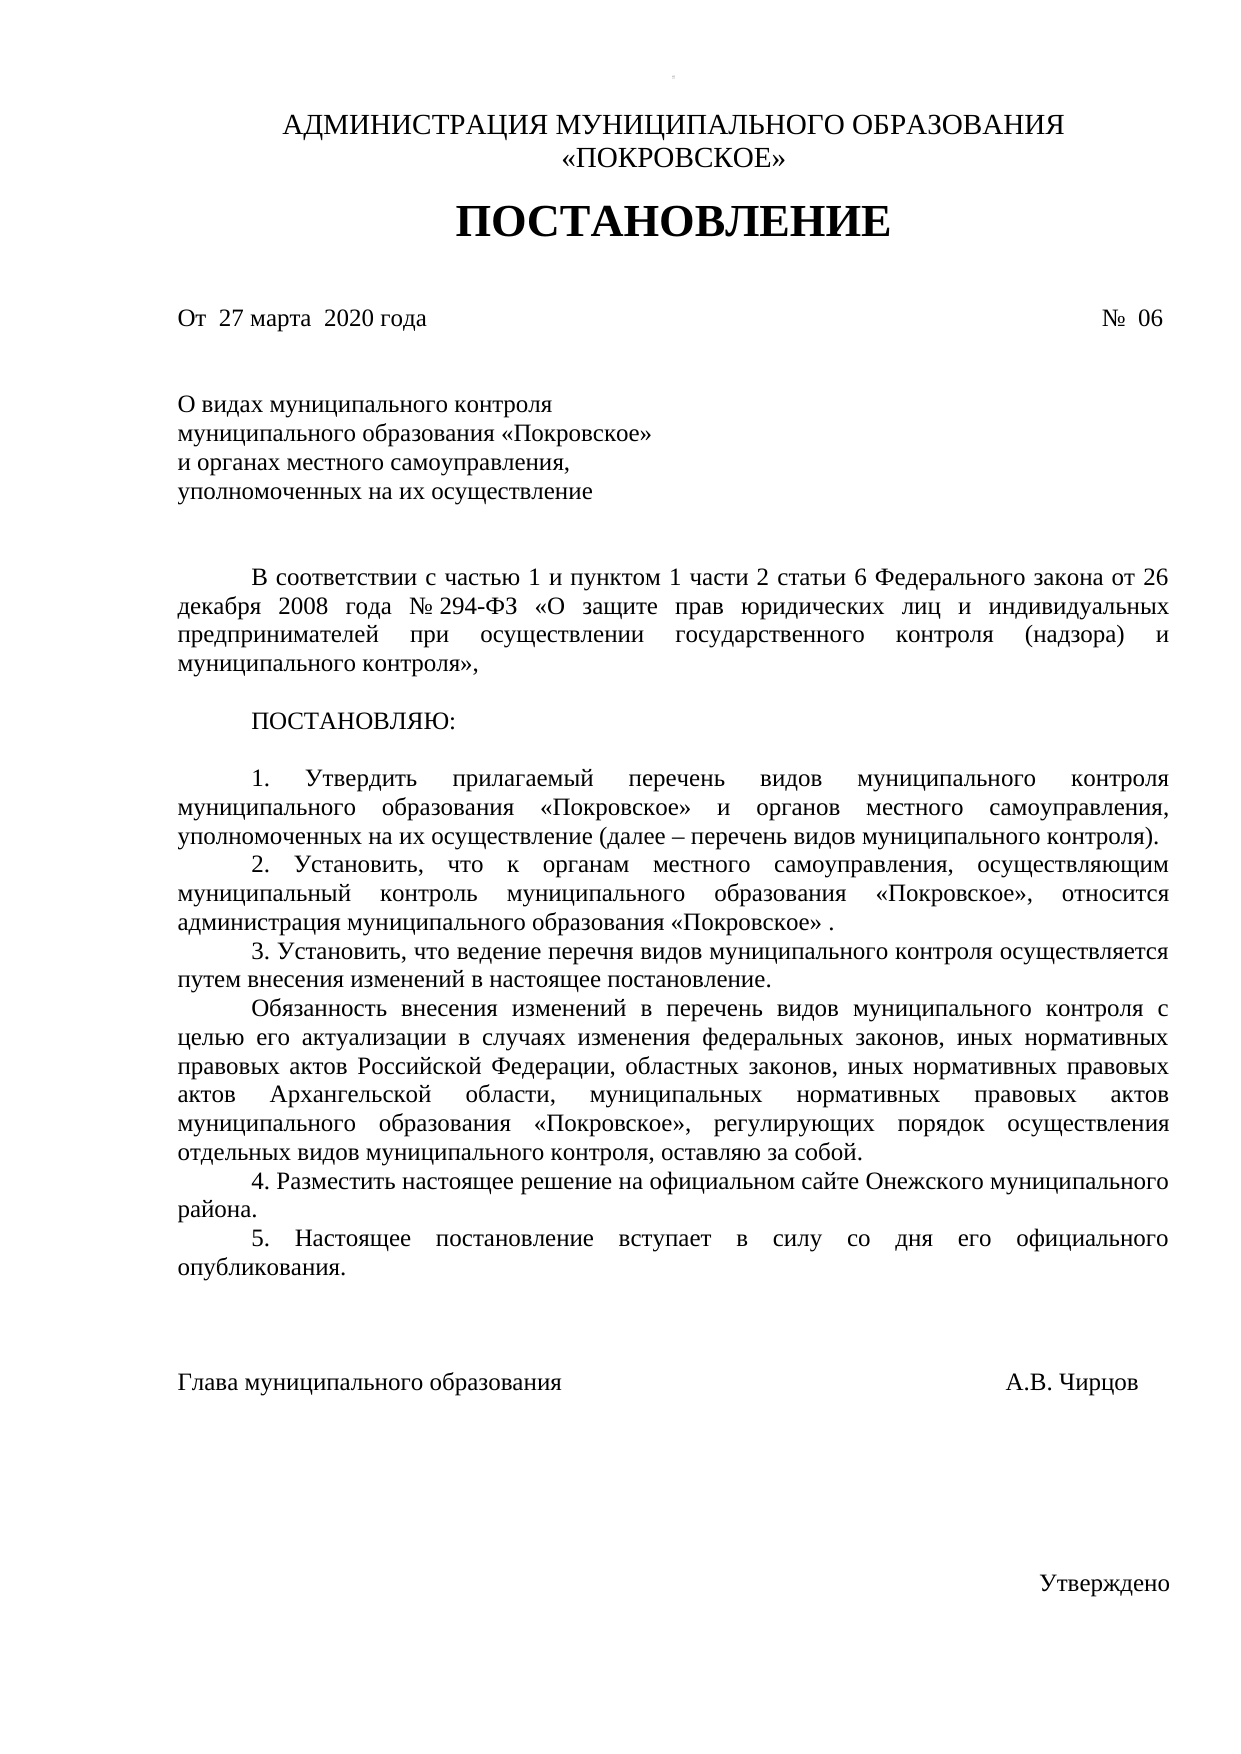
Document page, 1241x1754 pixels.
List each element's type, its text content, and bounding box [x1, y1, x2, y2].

text В соответствии с частью 1 и пунктом 1 части 2 статьи 6 Федерального закона от 26 декабря 2008 года № 294-ФЗ «О защите прав юридических лиц и индивидуальных предпринимателей при осуществлении государственного контроля (надзора) и муниципального контроля», [177, 562, 1170, 677]
text и органах местного самоуправления, [177, 447, 1170, 476]
text Обязанность внесения изменений в перечень видов муниципального контроля с целью его актуализации в случаях изменения федеральных законов, иных нормативных правовых актов Российской Федерации, областных законов, иных нормативных правовых актов Архангельской области, муниципальных нормативных правовых актов муниципального образования «Покровское», регулирующих порядок осуществления отдельных видов муниципального контроля, оставляю за собой. [177, 993, 1170, 1166]
text О видах муниципального контроля [177, 389, 1170, 418]
text Глава муниципального образования А.В. Чирцов [177, 1367, 1170, 1396]
text уполномоченных на их осуществление [177, 476, 1170, 504]
text 5. Настоящее постановление вступает в силу со дня его официального опубликования. [177, 1223, 1170, 1281]
text «ПОКРОВСКОЕ» [177, 140, 1170, 174]
text муниципального образования «Покровское» [177, 418, 1170, 447]
text ПОСТАНОВЛЯЮ: [177, 706, 1170, 734]
text 4. Разместить настоящее решение на официальном сайте Онежского муниципального района. [177, 1166, 1170, 1223]
text Утверждено [740, 1568, 1170, 1597]
text АДМИНИСТРАЦИЯ МУНИЦИПАЛЬНОГО ОБРАЗОВАНИЯ [177, 107, 1170, 140]
text 3. Установить, что ведение перечня видов муниципального контроля осуществляется путем внесения изменений в настоящее постановление. [177, 936, 1170, 993]
text 2. Установить, что к органам местного самоуправления, осуществляющим муниципальный контроль муниципального образования «Покровское», относится администрация муниципального образования «Покровское» . [177, 849, 1170, 936]
text ПОСТАНОВЛЕНИЕ [177, 193, 1170, 246]
text От 27 марта 2020 года № 06 [177, 303, 1201, 332]
text 1. Утвердить прилагаемый перечень видов муниципального контроля муниципального образования «Покровское» и органов местного самоуправления, уполномоченных на их осуществление (далее – перечень видов муниципального контроля). [177, 763, 1170, 849]
